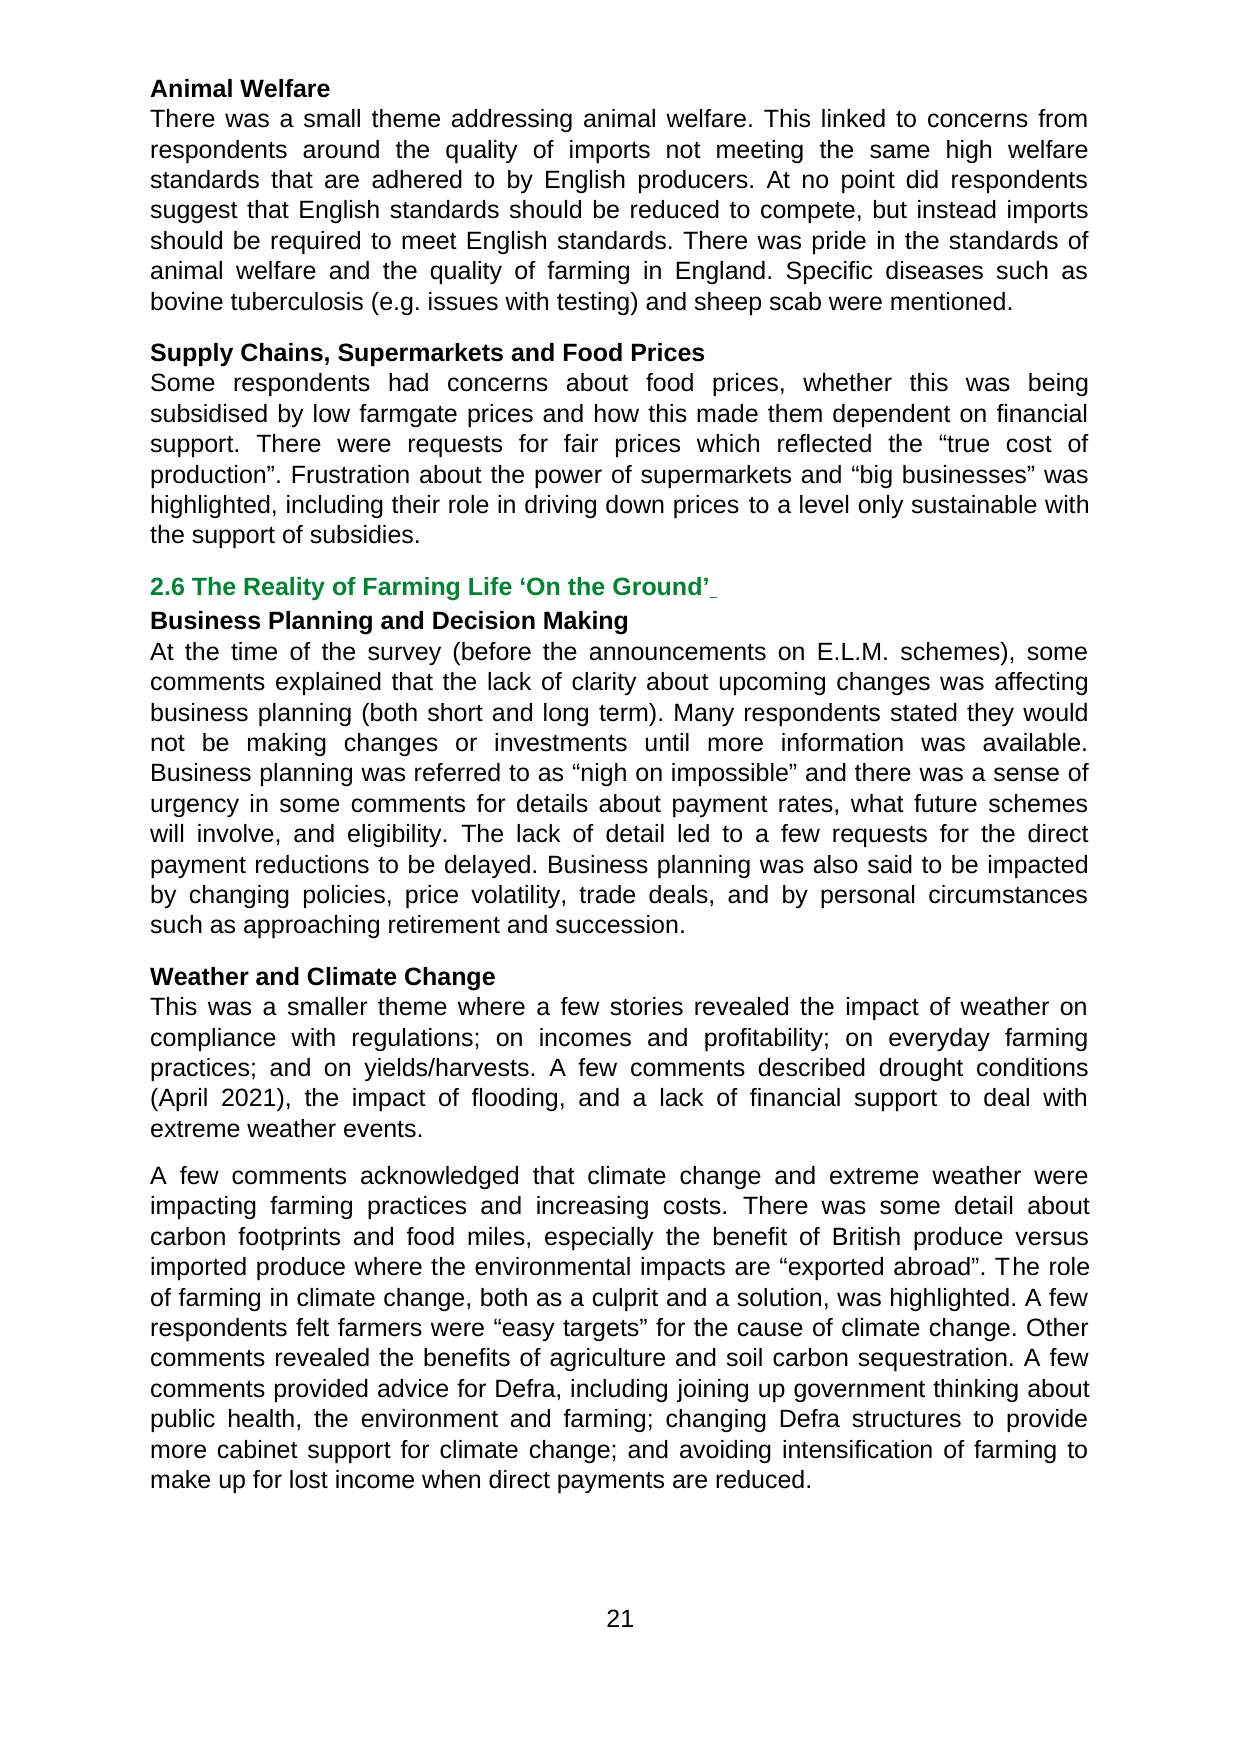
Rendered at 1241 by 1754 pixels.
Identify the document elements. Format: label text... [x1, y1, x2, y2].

subtitle Weather and Climate Change [150, 962, 1090, 990]
subtitle Supply Chains, Supermarkets and Food Prices [150, 338, 1090, 367]
text There was a small theme addressing animal welfare. This linked to concerns from respondents around the quality of imports not meeting the same high welfare standards that are adhered to by English producers. At no point did respondents suggest that English standards should be reduced to compete, but instead imports should be required to meet English standards. There was pride in the standards of animal welfare and the quality of farming in England. Specific diseases such as bovine tuberculosis (e.g. issues with testing) and sheep scab were mentioned. [150, 104, 1090, 315]
subtitle 2.6 The Reality of Farming Life ‘On the Ground’ [150, 572, 1090, 600]
text This was a smaller theme where a few stories revealed the impact of weather on compliance with regulations; on incomes and profitability; on everyday farming practices; and on yields/harvests. A few comments described drought conditions (April 2021), the impact of flooding, and a lack of financial support to deal with extreme weather events. [150, 992, 1090, 1142]
text At the time of the survey (before the announcements on E.L.M. schemes), some comments explained that the lack of clarity about upcoming changes was affecting business planning (both short and long term). Many respondents stated they would not be making changes or investments until more information was available. Business planning was referred to as “nigh on impossible” and there was a sense of urgency in some comments for details about payment rates, what future schemes will involve, and eligibility. The lack of detail led to a few requests for the direct payment reductions to be delayed. Business planning was also said to be impacted by changing policies, price volatility, trade deals, and by personal circumstances such as approaching retirement and succession. [150, 637, 1090, 939]
text A few comments acknowledged that climate change and extreme weather were impacting farming practices and increasing costs. There was some detail about carbon footprints and food miles, especially the benefit of British produce versus imported produce where the environmental impacts are “exported abroad”. The role of farming in climate change, both as a culprit and a solution, was highlighted. A few respondents felt farmers were “easy targets” for the cause of climate change. Other comments revealed the benefits of agriculture and soil carbon sequestration. A few comments provided advice for Defra, including joining up government thinking about public health, the environment and farming; changing Defra structures to provide more cabinet support for climate change; and avoiding intensification of farming to make up for lost income when direct payments are reduced. [150, 1161, 1090, 1494]
subtitle Animal Welfare [150, 74, 1090, 102]
text Some respondents had concerns about food prices, whether this was being subsidised by low farmgate prices and how this made them dependent on financial support. There were requests for fair prices which reflected the “true cost of production”. Frustration about the power of supermarkets and “big businesses” was highlighted, including their role in driving down prices to a level only sustainable with the support of subsidies. [150, 368, 1090, 549]
subtitle Business Planning and Decision Making [150, 606, 1090, 635]
